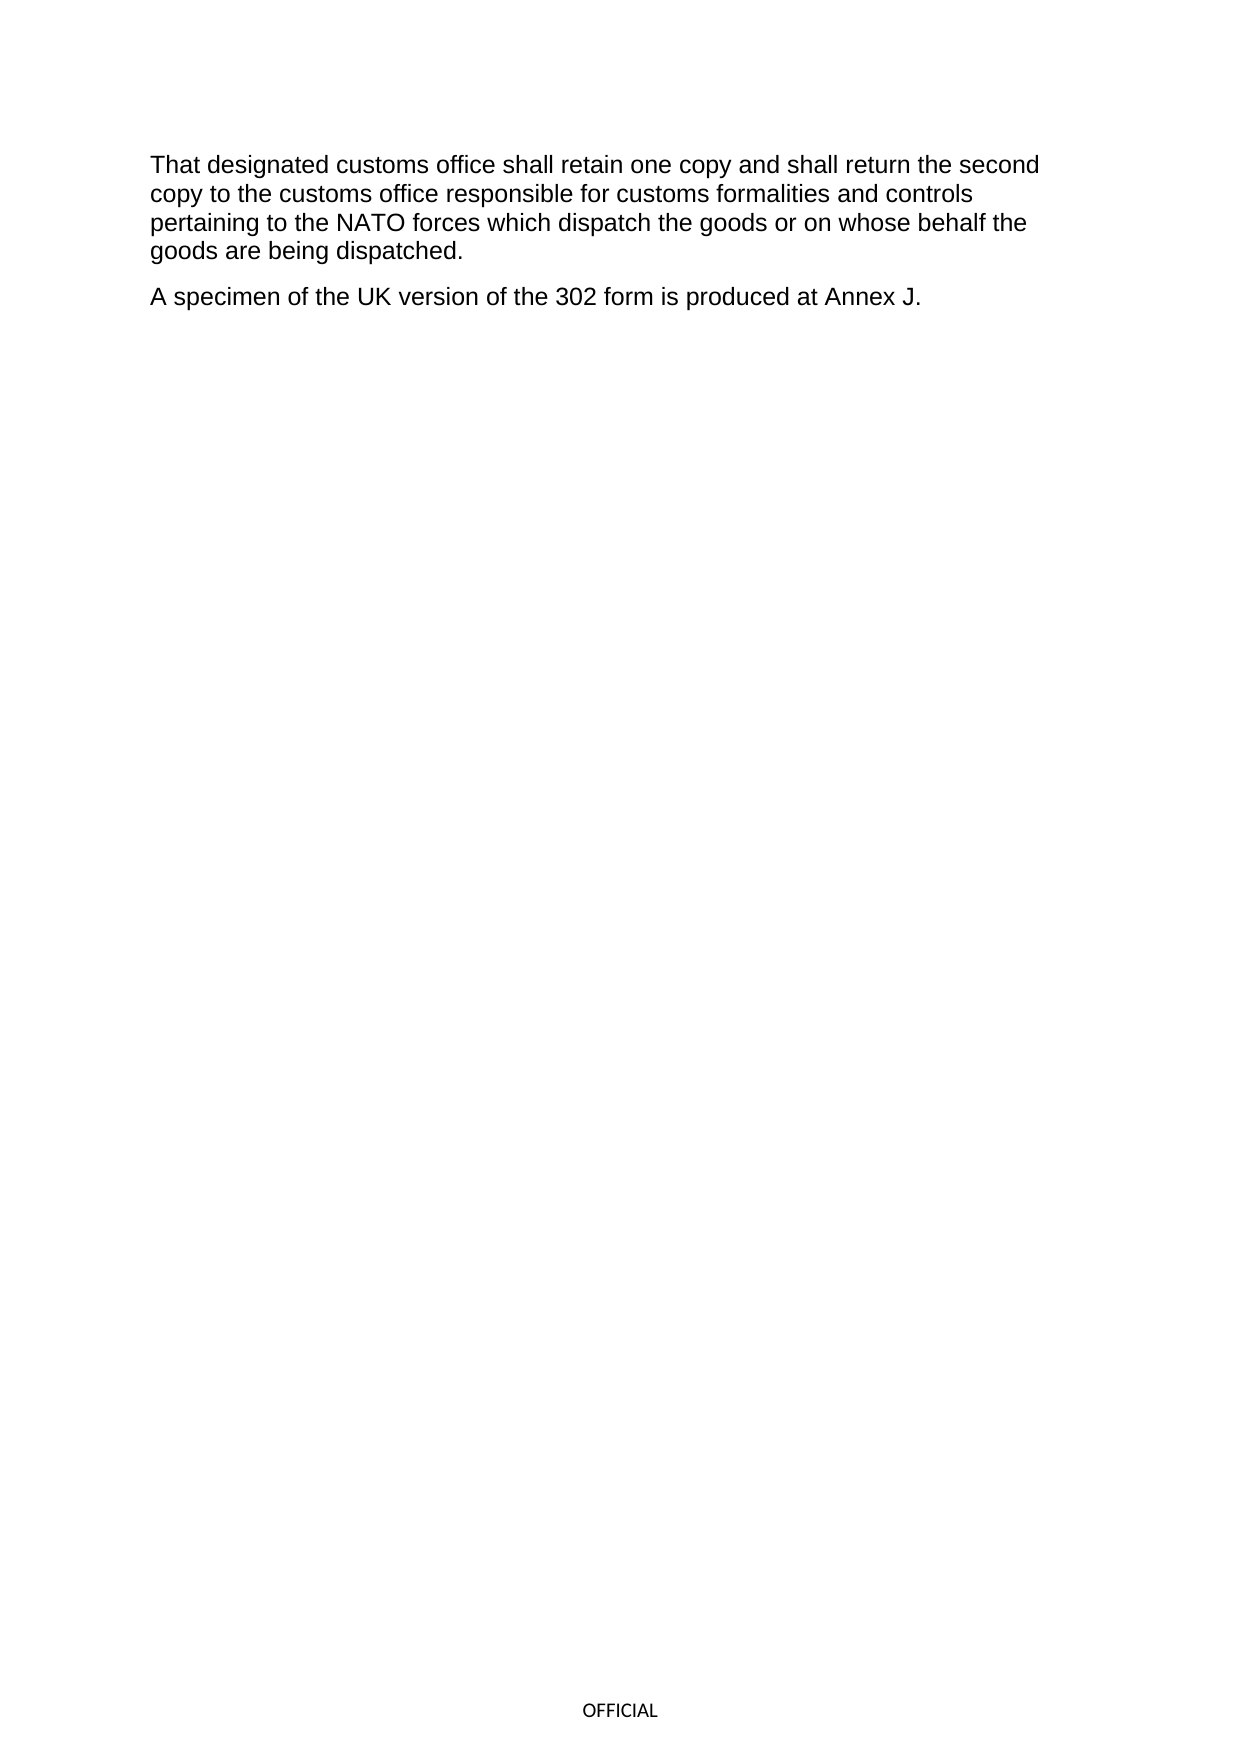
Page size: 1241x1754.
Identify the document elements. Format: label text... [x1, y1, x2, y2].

text A specimen of the UK version of the 302 form is produced at Annex J. [150, 282, 1090, 310]
text That designated customs office shall retain one copy and shall return the second copy to the customs office responsible for customs formalities and controls pertaining to the NATO forces which dispatch the goods or on whose behalf the goods are being dispatched. [150, 150, 1090, 265]
